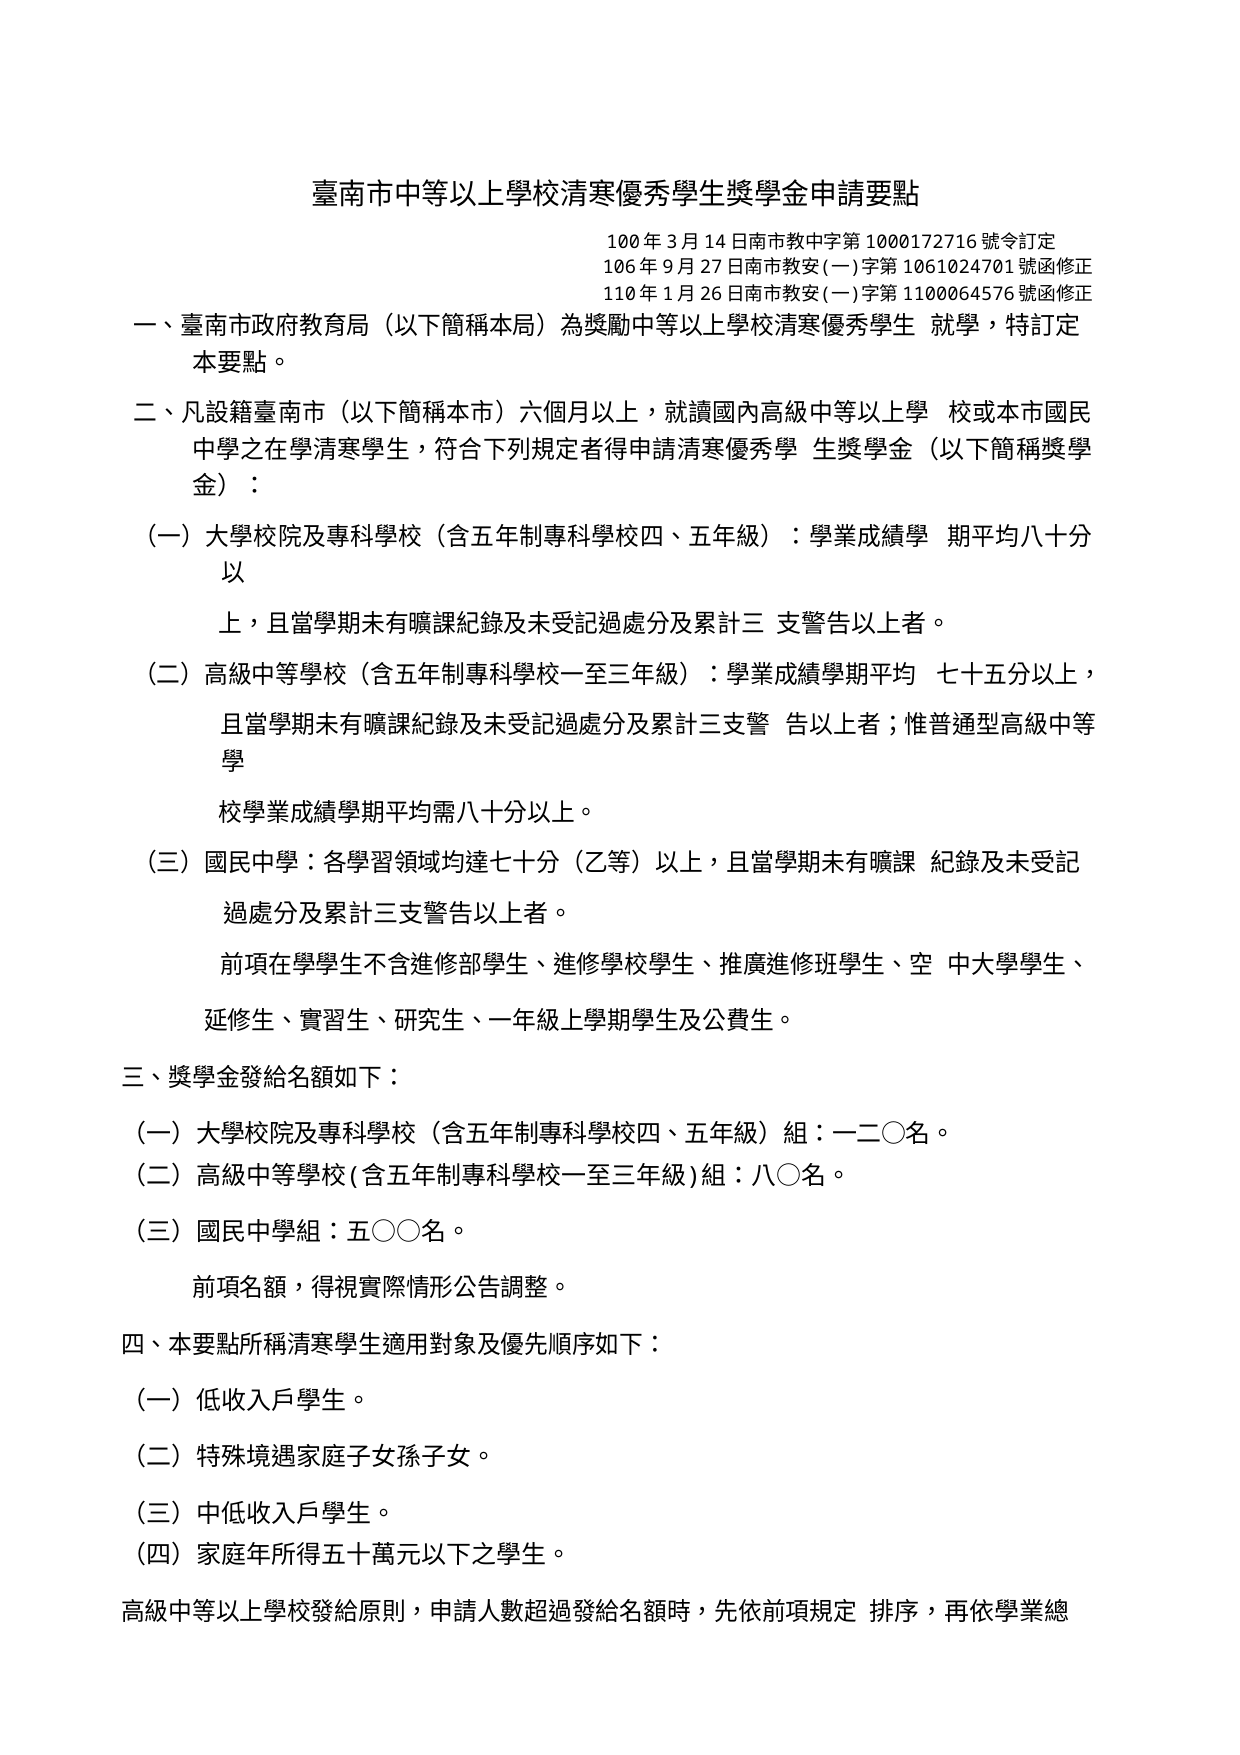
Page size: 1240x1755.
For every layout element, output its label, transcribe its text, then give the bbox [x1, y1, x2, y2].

text 110年1月26日南市教安(一)字第1100064576號函修正 [121, 278, 1093, 306]
text （三）國民中學組：五○○名。 [121, 1212, 1110, 1248]
text 三、獎學金發給名額如下： [121, 1057, 1110, 1093]
text （二）高級中等學校（含五年制專科學校一至三年級）：學業成績學期平均 七十五分以上， [133, 654, 1096, 690]
text 上，且當學期未有曠課紀錄及未受記過處分及累計三 支警告以上者。 [133, 603, 1092, 639]
text （三）中低收入戶學生。 [121, 1493, 1110, 1529]
text 校學業成績學期平均需八十分以上。 [133, 792, 1096, 828]
text 前項名額，得視實際情形公告調整。 [121, 1268, 1110, 1304]
text 100年3月14日南市教中字第1000172716號令訂定 [121, 227, 1056, 254]
text 一、臺南市政府教育局（以下簡稱本局）為獎勵中等以上學校清寒優秀學生 就學，特訂定本要點。 [133, 306, 1092, 378]
text （二）高級中等學校(含五年制專科學校一至三年級)組：八○名。 [121, 1155, 1110, 1192]
text 二、凡設籍臺南市（以下簡稱本市）六個月以上，就讀國內高級中等以上學 校或本市國民中學之在學清寒學生，符合下列規定者得申請清寒優秀學 生獎學金（以下簡稱獎學金）： [133, 393, 1093, 502]
text （二）特殊境遇家庭子女孫子女。 [121, 1437, 1110, 1473]
text 臺南市中等以上學校清寒優秀學生獎學金申請要點 [121, 171, 1110, 213]
text （一）大學校院及專科學校（含五年制專科學校四、五年級）組：一二○名。 [121, 1114, 1110, 1150]
text （四）家庭年所得五十萬元以下之學生。 [121, 1535, 1110, 1571]
text 過處分及累計三支警告以上者。 [133, 894, 1092, 930]
text 且當學期未有曠課紀錄及未受記過處分及累計三支警 告以上者；惟普通型高級中等學 [133, 705, 1096, 777]
text 高級中等以上學校發給原則，申請人數超過發給名額時，先依前項規定 排序，再依學業總 [121, 1591, 1092, 1627]
text （一）低收入戶學生。 [121, 1380, 1110, 1417]
text （一）大學校院及專科學校（含五年制專科學校四、五年級）：學業成績學 期平均八十分以 [133, 516, 1092, 589]
text 四、本要點所稱清寒學生適用對象及優先順序如下： [121, 1324, 1110, 1360]
text （三）國民中學：各學習領域均達七十分（乙等）以上，且當學期未有曠課 紀錄及未受記 [133, 843, 1092, 879]
text 106年9月27日南市教安(一)字第1061024701號函修正 [121, 254, 1093, 278]
text 延修生、實習生、研究生、一年級上學期學生及公費生。 [121, 1001, 1096, 1037]
text 前項在學學生不含進修部學生、進修學校學生、推廣進修班學生、空 中大學學生、 [121, 944, 1096, 981]
